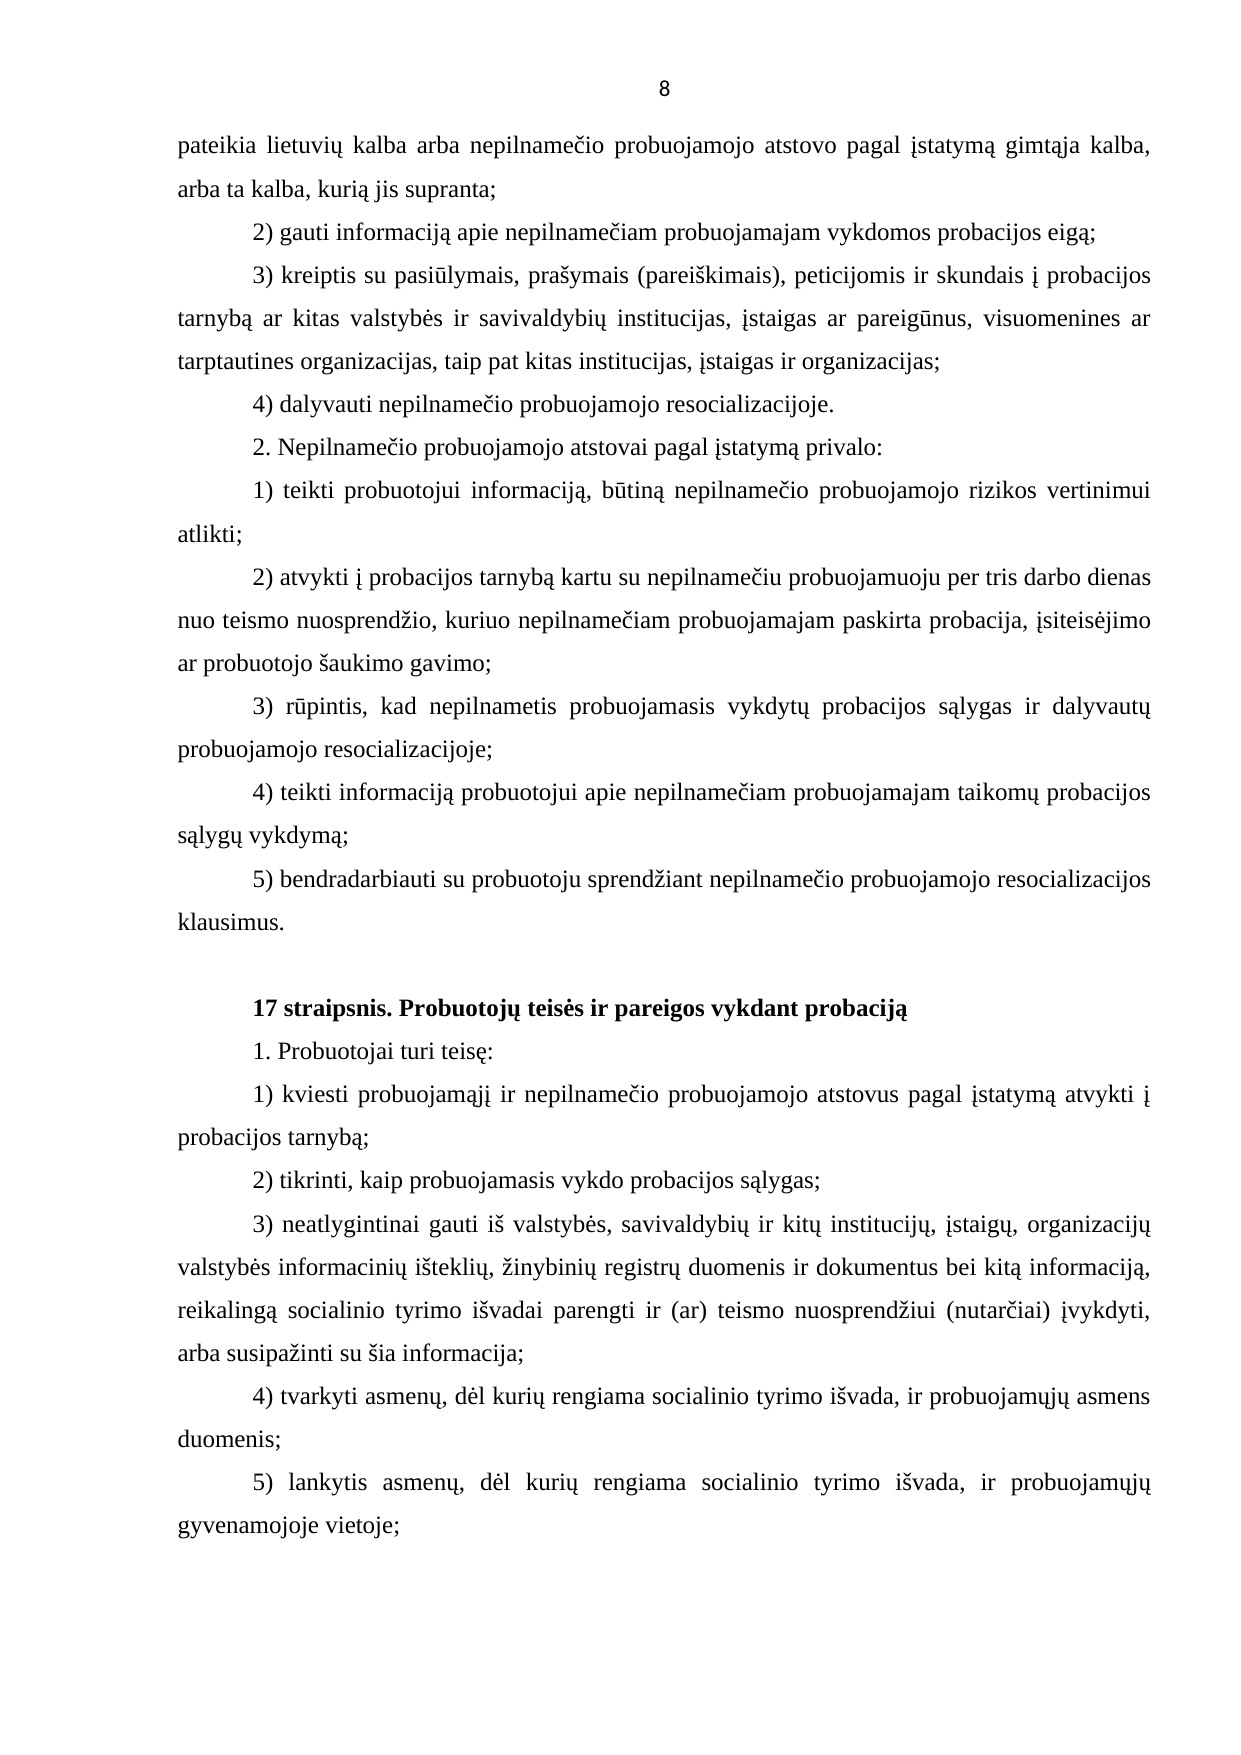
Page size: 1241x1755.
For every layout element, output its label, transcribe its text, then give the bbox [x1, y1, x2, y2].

text 3) kreiptis su pasiūlymais, prašymais (pareiškimais), peticijomis ir skundais į probacijos tarnybą ar kitas valstybės ir savivaldybių institucijas, įstaigas ar pareigūnus, visuomenines ar tarptautines organizacijas, taip pat kitas institucijas, įstaigas ir organizacijas; [177, 260, 1152, 375]
text 2. Nepilnamečio probuojamojo atstovai pagal įstatymą privalo: [177, 432, 1152, 461]
text 4) teikti informaciją probuotojui apie nepilnamečiam probuojamajam taikomų probacijos sąlygų vykdymą; [177, 777, 1152, 849]
text 3) neatlygintinai gauti iš valstybės, savivaldybių ir kitų institucijų, įstaigų, organizacijų valstybės informacinių išteklių, žinybinių registrų duomenis ir dokumentus bei kitą informaciją, reikalingą socialinio tyrimo išvadai parengti ir (ar) teismo nuosprendžiui (nutarčiai) įvykdyti, arba susipažinti su šia informacija; [177, 1209, 1152, 1367]
text 1. Probuotojai turi teisę: [177, 1036, 1152, 1065]
text 2) gauti informaciją apie nepilnamečiam probuojamajam vykdomos probacijos eigą; [177, 217, 1152, 246]
text 4) tvarkyti asmenų, dėl kurių rengiama socialinio tyrimo išvada, ir probuojamųjų asmens duomenis; [177, 1381, 1152, 1453]
text 5) bendradarbiauti su probuotoju sprendžiant nepilnamečio probuojamojo resocializacijos klausimus. [177, 864, 1152, 936]
text 2) tikrinti, kaip probuojamasis vykdo probacijos sąlygas; [177, 1166, 1152, 1194]
text 2) atvykti į probacijos tarnybą kartu su nepilnamečiu probuojamuoju per tris darbo dienas nuo teismo nuosprendžio, kuriuo nepilnamečiam probuojamajam paskirta probacija, įsiteisėjimo ar probuotojo šaukimo gavimo; [177, 562, 1152, 677]
text 5) lankytis asmenų, dėl kurių rengiama socialinio tyrimo išvada, ir probuojamųjų gyvenamojoje vietoje; [177, 1467, 1152, 1539]
text 1) kviesti probuojamąjį ir nepilnamečio probuojamojo atstovus pagal įstatymą atvykti į probacijos tarnybą; [177, 1079, 1152, 1151]
text 17 straipsnis. Probuotojų teisės ir pareigos vykdant probaciją [177, 993, 1152, 1022]
text 3) rūpintis, kad nepilnametis probuojamasis vykdytų probacijos sąlygas ir dalyvautų probuojamojo resocializacijoje; [177, 691, 1152, 763]
text 1) teikti probuotojui informaciją, būtiną nepilnamečio probuojamojo rizikos vertinimui atlikti; [177, 476, 1152, 547]
text 4) dalyvauti nepilnamečio probuojamojo resocializacijoje. [177, 389, 1152, 418]
text pateikia lietuvių kalba arba nepilnamečio probuojamojo atstovo pagal įstatymą gimtąja kalba, arba ta kalba, kurią jis supranta; [177, 131, 1152, 202]
